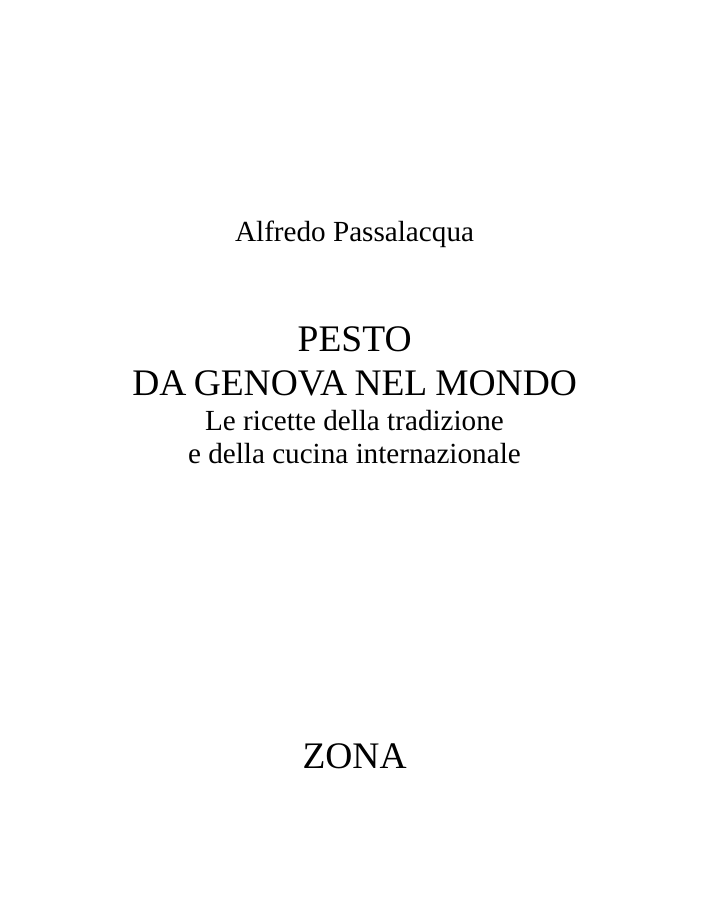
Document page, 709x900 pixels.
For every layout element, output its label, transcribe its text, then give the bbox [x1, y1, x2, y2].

text PESTO DA GENOVA NEL MONDO Le ricette della tradizione e della cucina internazionale [88, 317, 620, 470]
text Zona [88, 734, 620, 803]
text Alfredo Passalacqua [88, 214, 620, 247]
